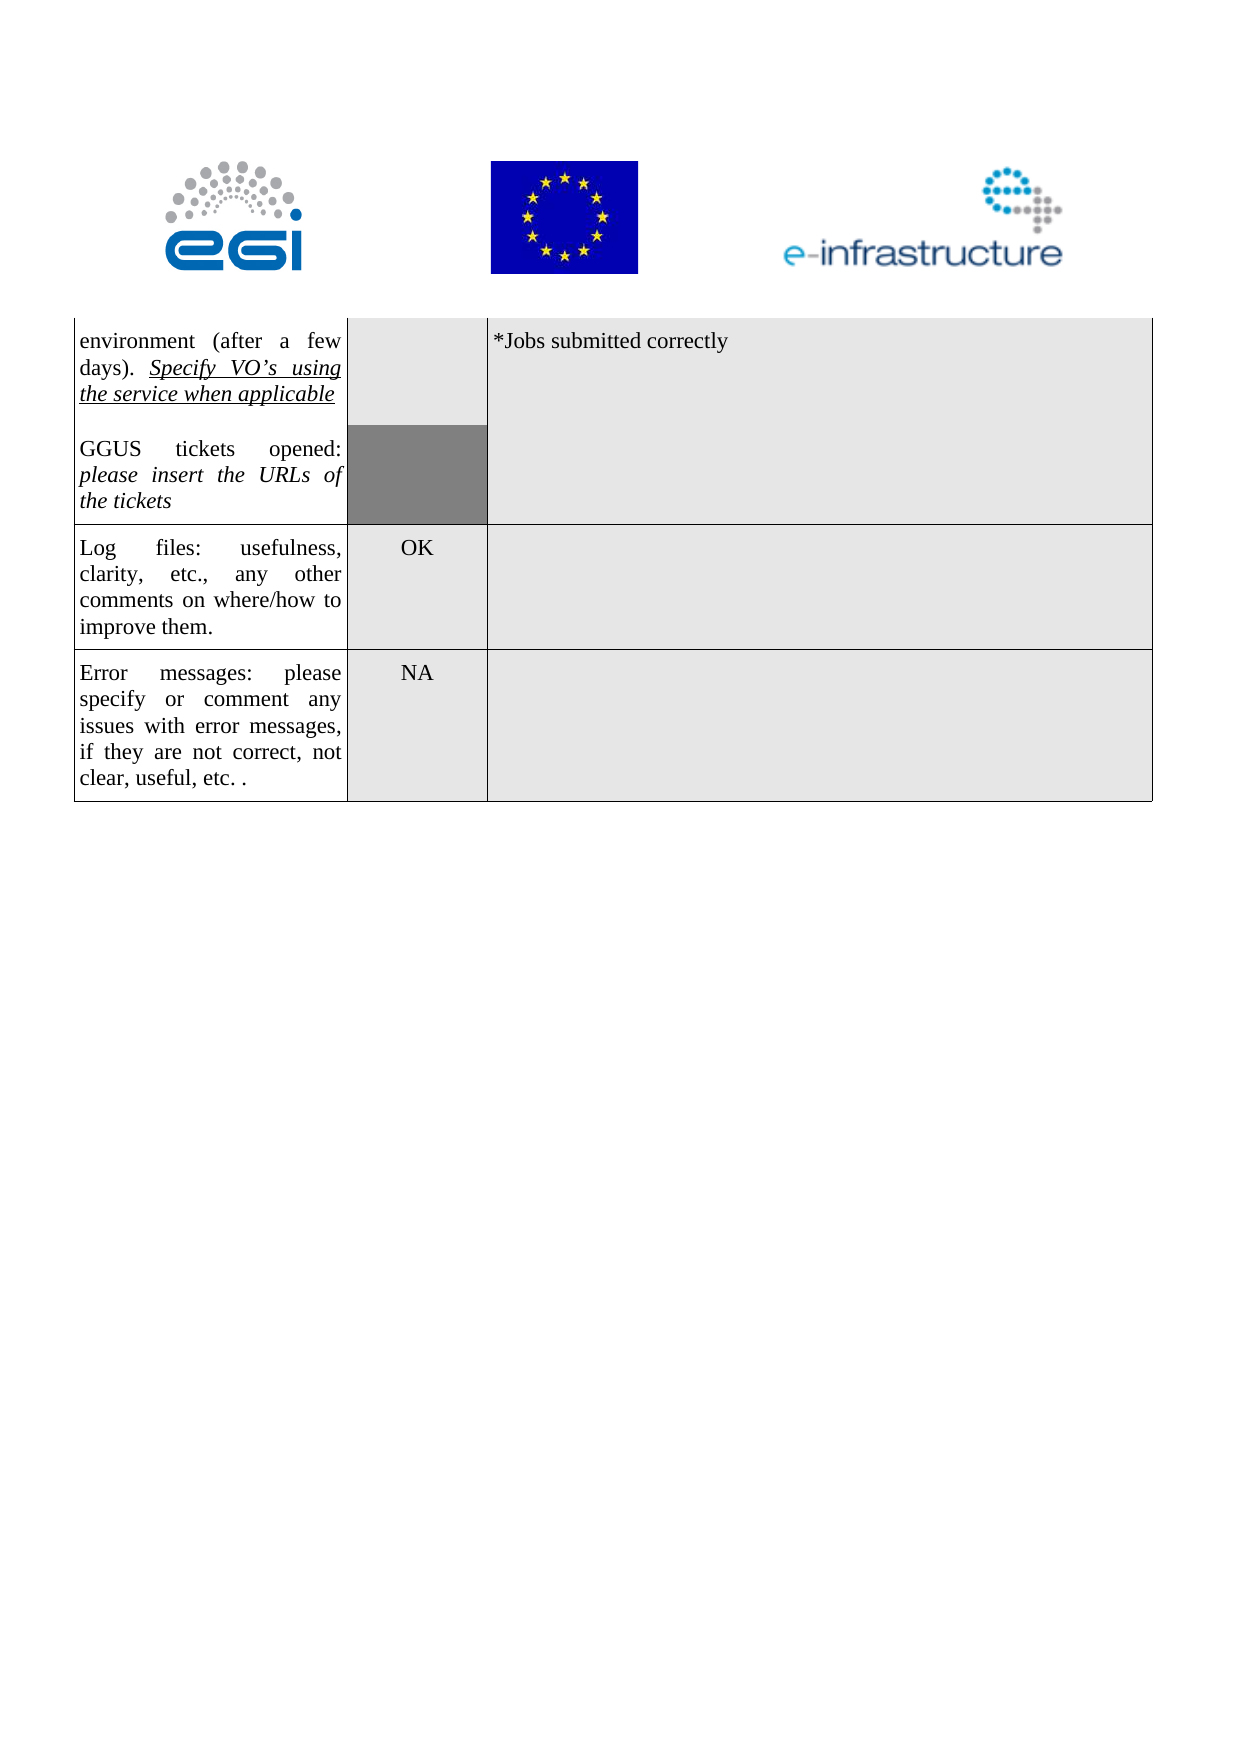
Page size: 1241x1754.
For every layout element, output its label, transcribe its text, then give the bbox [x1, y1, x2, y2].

table_cell Error messages: please specify or comment any issues with error messages, if they are not correct, not clear, useful, etc. . [75, 650, 347, 801]
table_cell [488, 425, 1152, 524]
table_cell [348, 318, 487, 425]
table_cell environment (after a few days). Specify VO’s using the service when applicable [75, 318, 347, 425]
table_cell [488, 650, 1152, 801]
table_cell NA [348, 650, 487, 801]
table_cell OK [348, 525, 487, 649]
table_cell [348, 425, 487, 524]
picture [164, 161, 303, 272]
picture [777, 161, 1070, 274]
table_cell GGUS tickets opened: please insert the URLs of the tickets [75, 425, 347, 524]
table_cell *Jobs submitted correctly [488, 318, 1152, 425]
picture [490, 161, 639, 274]
table_cell [488, 525, 1152, 649]
table_cell Log files: usefulness, clarity, etc., any other comments on where/how to improve them. [75, 525, 347, 649]
